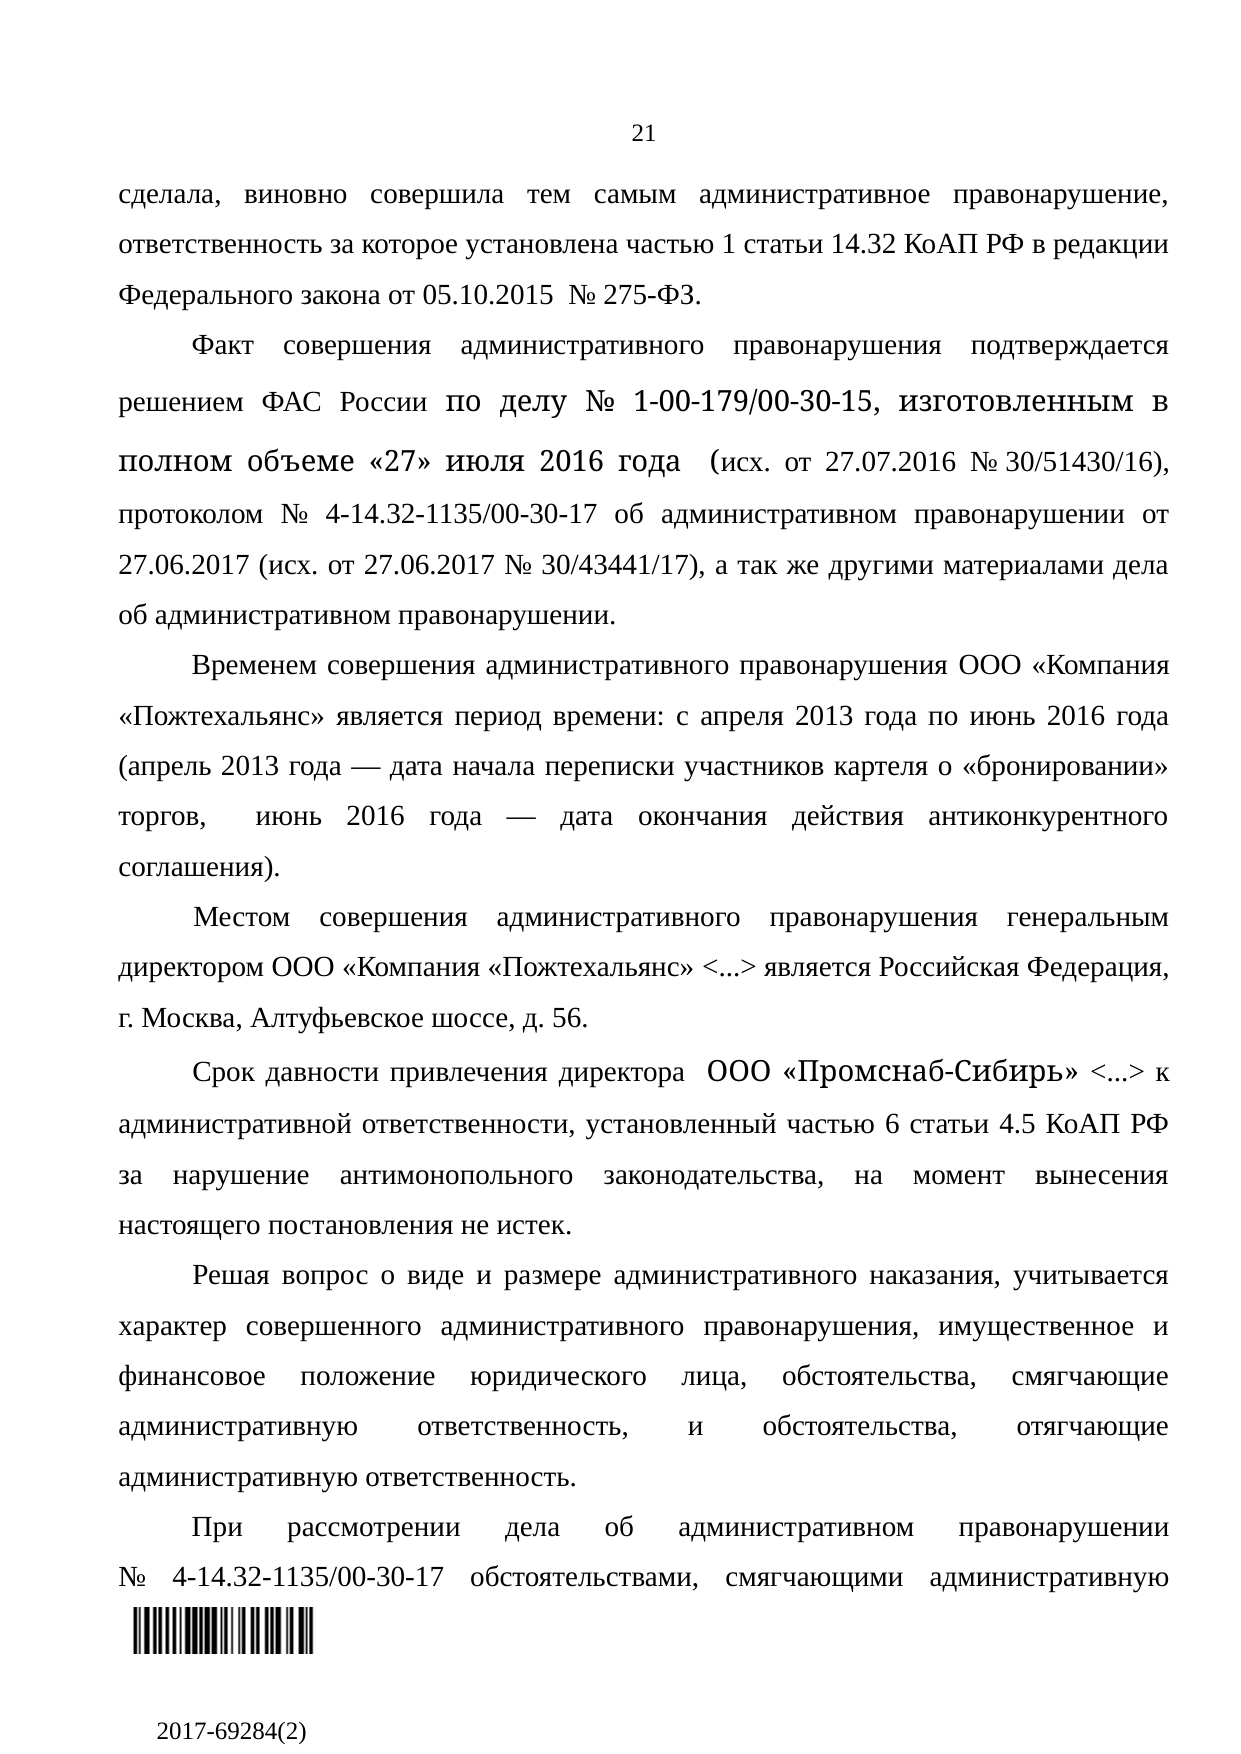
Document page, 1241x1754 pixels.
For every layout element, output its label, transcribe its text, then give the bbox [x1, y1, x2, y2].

text Срок давности привлечения директора ООО «Промснаб-Сибирь» <...> к административной ответственности, установленный частью 6 статьи 4.5 КоАП РФ за нарушение антимонопольного законодательства, на момент вынесения настоящего постановления не истек. [118, 1050, 1170, 1241]
text сделала, виновно совершила тем самым административное правонарушение, ответственность за которое установлена частью 1 статьи 14.32 КоАП РФ в редакции Федерального закона от 05.10.2015 № 275-ФЗ. [118, 176, 1170, 311]
text Временем совершения административного правонарушения ООО «Компания «Пожтехальянс» является период времени: с апреля 2013 года по июнь 2016 года (апрель 2013 года — дата начала переписки участников картеля о «бронировании» торгов, июнь 2016 года — дата окончания действия антиконкурентного соглашения). [118, 647, 1170, 882]
text Факт совершения административного правонарушения подтверждается решением ФАС России по делу № 1-00-179/00-30-15, изготовленным в полном объеме «27» июля 2016 года (исх. от 27.07.2016 № 30/51430/16), протоколом № 4-14.32-1135/00-30-17 об административном правонарушении от 27.06.2017 (исх. от 27.06.2017 № 30/43441/17), а так же другими материалами дела об административном правонарушении. [118, 327, 1170, 631]
picture [118, 1607, 331, 1654]
text Решая вопрос о виде и размере административного наказания, учитывается характер совершенного административного правонарушения, имущественное и финансовое положение юридического лица, обстоятельства, смягчающие административную ответственность, и обстоятельства, отягчающие административную ответственность. [118, 1257, 1170, 1492]
text Местом совершения административного правонарушения генеральным директором ООО «Компания «Пожтехальянс» <...> является Российская Федерация, г. Москва, Алтуфьевское шоссе, д. 56. [118, 899, 1170, 1033]
text При рассмотрении дела об административном правонарушении № 4-14.32-1135/00-30-17 обстоятельствами, смягчающими административную [118, 1509, 1170, 1593]
